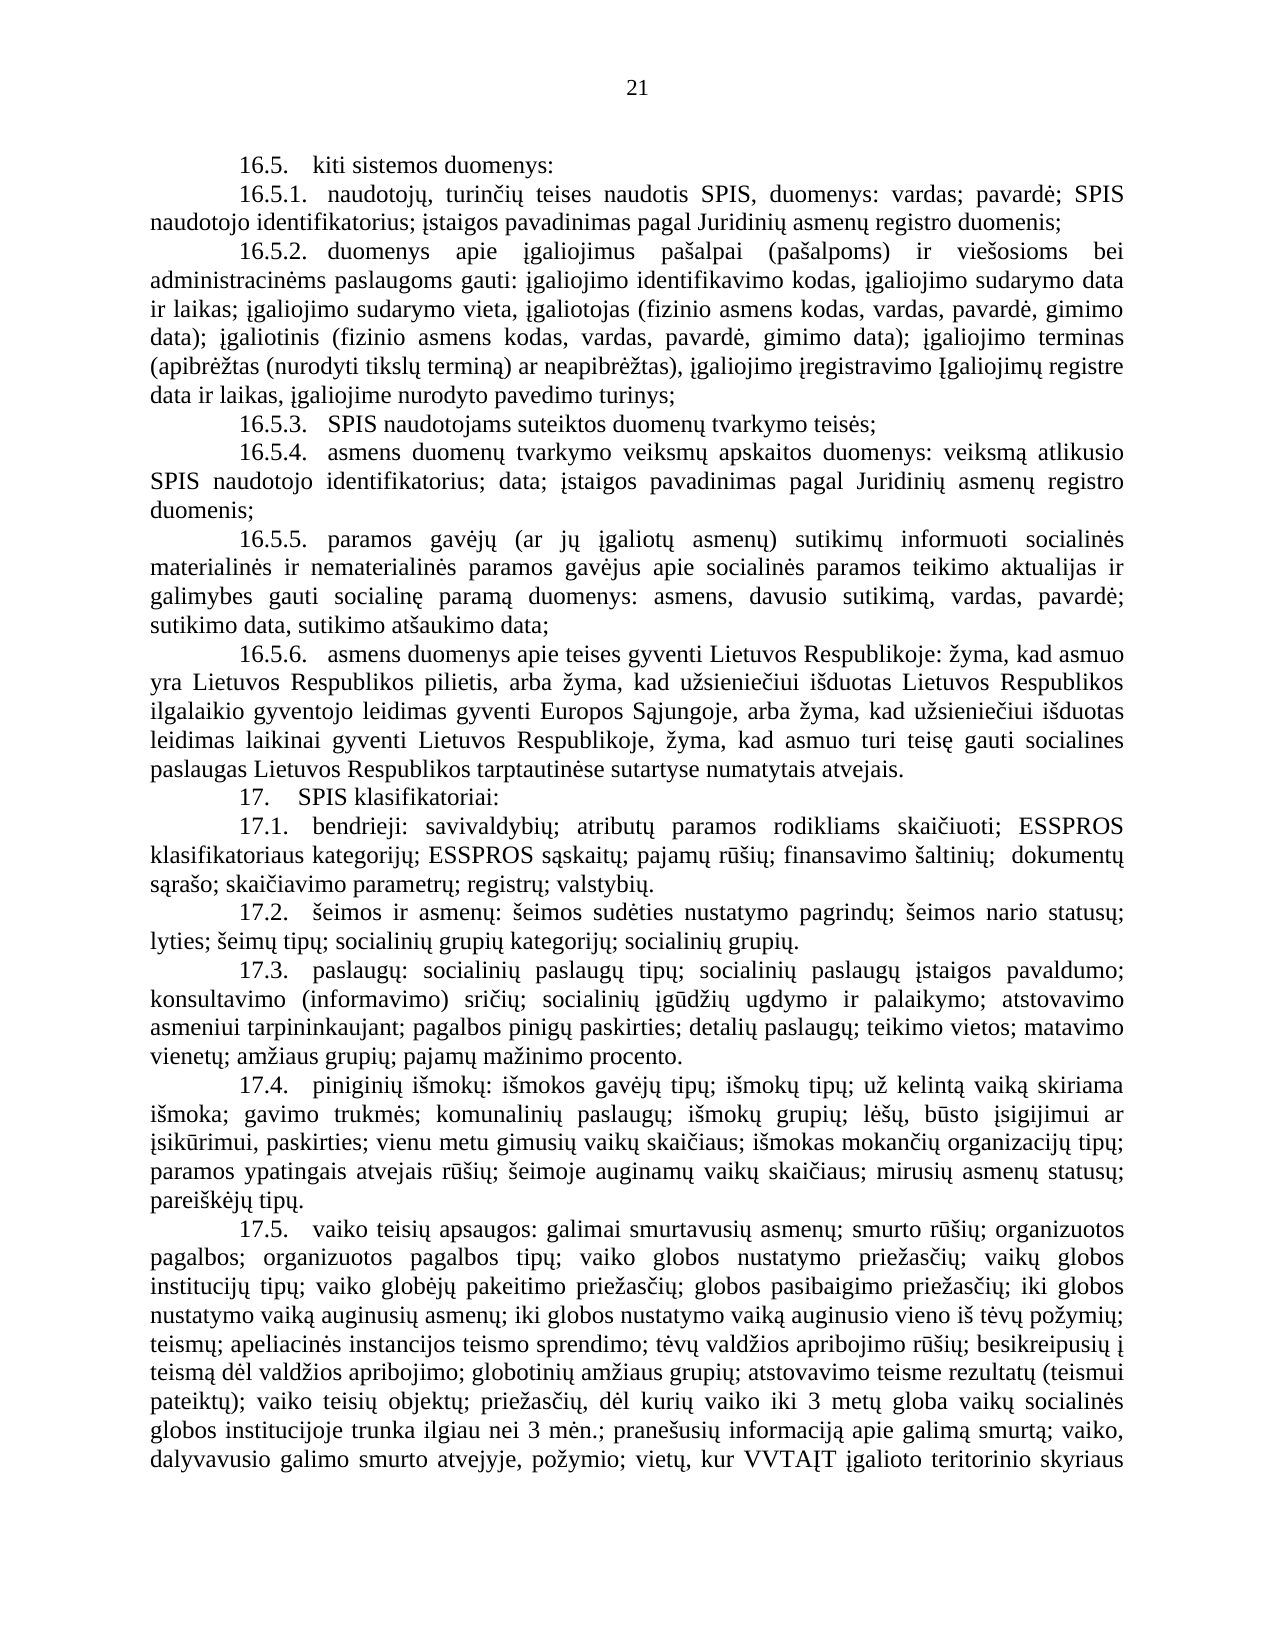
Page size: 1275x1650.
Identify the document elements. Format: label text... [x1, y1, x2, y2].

text 16.5.2. duomenys apie įgaliojimus pašalpai (pašalpoms) ir viešosioms bei administracinėms paslaugoms gauti: įgaliojimo identifikavimo kodas, įgaliojimo sudarymo data ir laikas; įgaliojimo sudarymo vieta, įgaliotojas (fizinio asmens kodas, vardas, pavardė, gimimo data); įgaliotinis (fizinio asmens kodas, vardas, pavardė, gimimo data); įgaliojimo terminas (apibrėžtas (nurodyti tikslų terminą) ar neapibrėžtas), įgaliojimo įregistravimo Įgaliojimų registre data ir laikas, įgaliojime nurodyto pavedimo turinys; [150, 236, 1125, 409]
text 17.2. šeimos ir asmenų: šeimos sudėties nustatymo pagrindų; šeimos nario statusų; lyties; šeimų tipų; socialinių grupių kategorijų; socialinių grupių. [150, 897, 1125, 955]
text 17.4. piniginių išmokų: išmokos gavėjų tipų; išmokų tipų; už kelintą vaiką skiriama išmoka; gavimo trukmės; komunalinių paslaugų; išmokų grupių; lėšų, būsto įsigijimui ar įsikūrimui, paskirties; vienu metu gimusių vaikų skaičiaus; išmokas mokančių organizacijų tipų; paramos ypatingais atvejais rūšių; šeimoje auginamų vaikų skaičiaus; mirusių asmenų statusų; pareiškėjų tipų. [150, 1070, 1125, 1214]
text 16.5.3. SPIS naudotojams suteiktos duomenų tvarkymo teisės; [150, 409, 1125, 437]
text 16.5.1. naudotojų, turinčių teises naudotis SPIS, duomenys: vardas; pavardė; SPIS naudotojo identifikatorius; įstaigos pavadinimas pagal Juridinių asmenų registro duomenis; [150, 179, 1125, 236]
text 16.5. kiti sistemos duomenys: [150, 150, 1125, 179]
text 17.1. bendrieji: savivaldybių; atributų paramos rodikliams skaičiuoti; ESSPROS klasifikatoriaus kategorijų; ESSPROS sąskaitų; pajamų rūšių; finansavimo šaltinių; dokumentų sąrašo; skaičiavimo parametrų; registrų; valstybių. [150, 811, 1125, 897]
text 16.5.5. paramos gavėjų (ar jų įgaliotų asmenų) sutikimų informuoti socialinės materialinės ir nematerialinės paramos gavėjus apie socialinės paramos teikimo aktualijas ir galimybes gauti socialinę paramą duomenys: asmens, davusio sutikimą, vardas, pavardė; sutikimo data, sutikimo atšaukimo data; [150, 524, 1125, 639]
text 16.5.6. asmens duomenys apie teises gyventi Lietuvos Respublikoje: žyma, kad asmuo yra Lietuvos Respublikos pilietis, arba žyma, kad užsieniečiui išduotas Lietuvos Respublikos ilgalaikio gyventojo leidimas gyventi Europos Sąjungoje, arba žyma, kad užsieniečiui išduotas leidimas laikinai gyventi Lietuvos Respublikoje, žyma, kad asmuo turi teisę gauti socialines paslaugas Lietuvos Respublikos tarptautinėse sutartyse numatytais atvejais. [150, 639, 1125, 782]
text 17.5. vaiko teisių apsaugos: galimai smurtavusių asmenų; smurto rūšių; organizuotos pagalbos; organizuotos pagalbos tipų; vaiko globos nustatymo priežasčių; vaikų globos institucijų tipų; vaiko globėjų pakeitimo priežasčių; globos pasibaigimo priežasčių; iki globos nustatymo vaiką auginusių asmenų; iki globos nustatymo vaiką auginusio vieno iš tėvų požymių; teismų; apeliacinės instancijos teismo sprendimo; tėvų valdžios apribojimo rūšių; besikreipusių į teismą dėl valdžios apribojimo; globotinių amžiaus grupių; atstovavimo teisme rezultatų (teismui pateiktų); vaiko teisių objektų; priežasčių, dėl kurių vaiko iki 3 metų globa vaikų socialinės globos institucijoje trunka ilgiau nei 3 mėn.; pranešusių informaciją apie galimą smurtą; vaiko, dalyvavusio galimo smurto atvejyje, požymio; vietų, kur VVTAĮT įgalioto teritorinio skyriaus [150, 1214, 1125, 1472]
text 17. SPIS klasifikatoriai: [150, 782, 1125, 811]
text 16.5.4. asmens duomenų tvarkymo veiksmų apskaitos duomenys: veiksmą atlikusio SPIS naudotojo identifikatorius; data; įstaigos pavadinimas pagal Juridinių asmenų registro duomenis; [150, 437, 1125, 524]
text 17.3. paslaugų: socialinių paslaugų tipų; socialinių paslaugų įstaigos pavaldumo; konsultavimo (informavimo) sričių; socialinių įgūdžių ugdymo ir palaikymo; atstovavimo asmeniui tarpininkaujant; pagalbos pinigų paskirties; detalių paslaugų; teikimo vietos; matavimo vienetų; amžiaus grupių; pajamų mažinimo procento. [150, 955, 1125, 1070]
